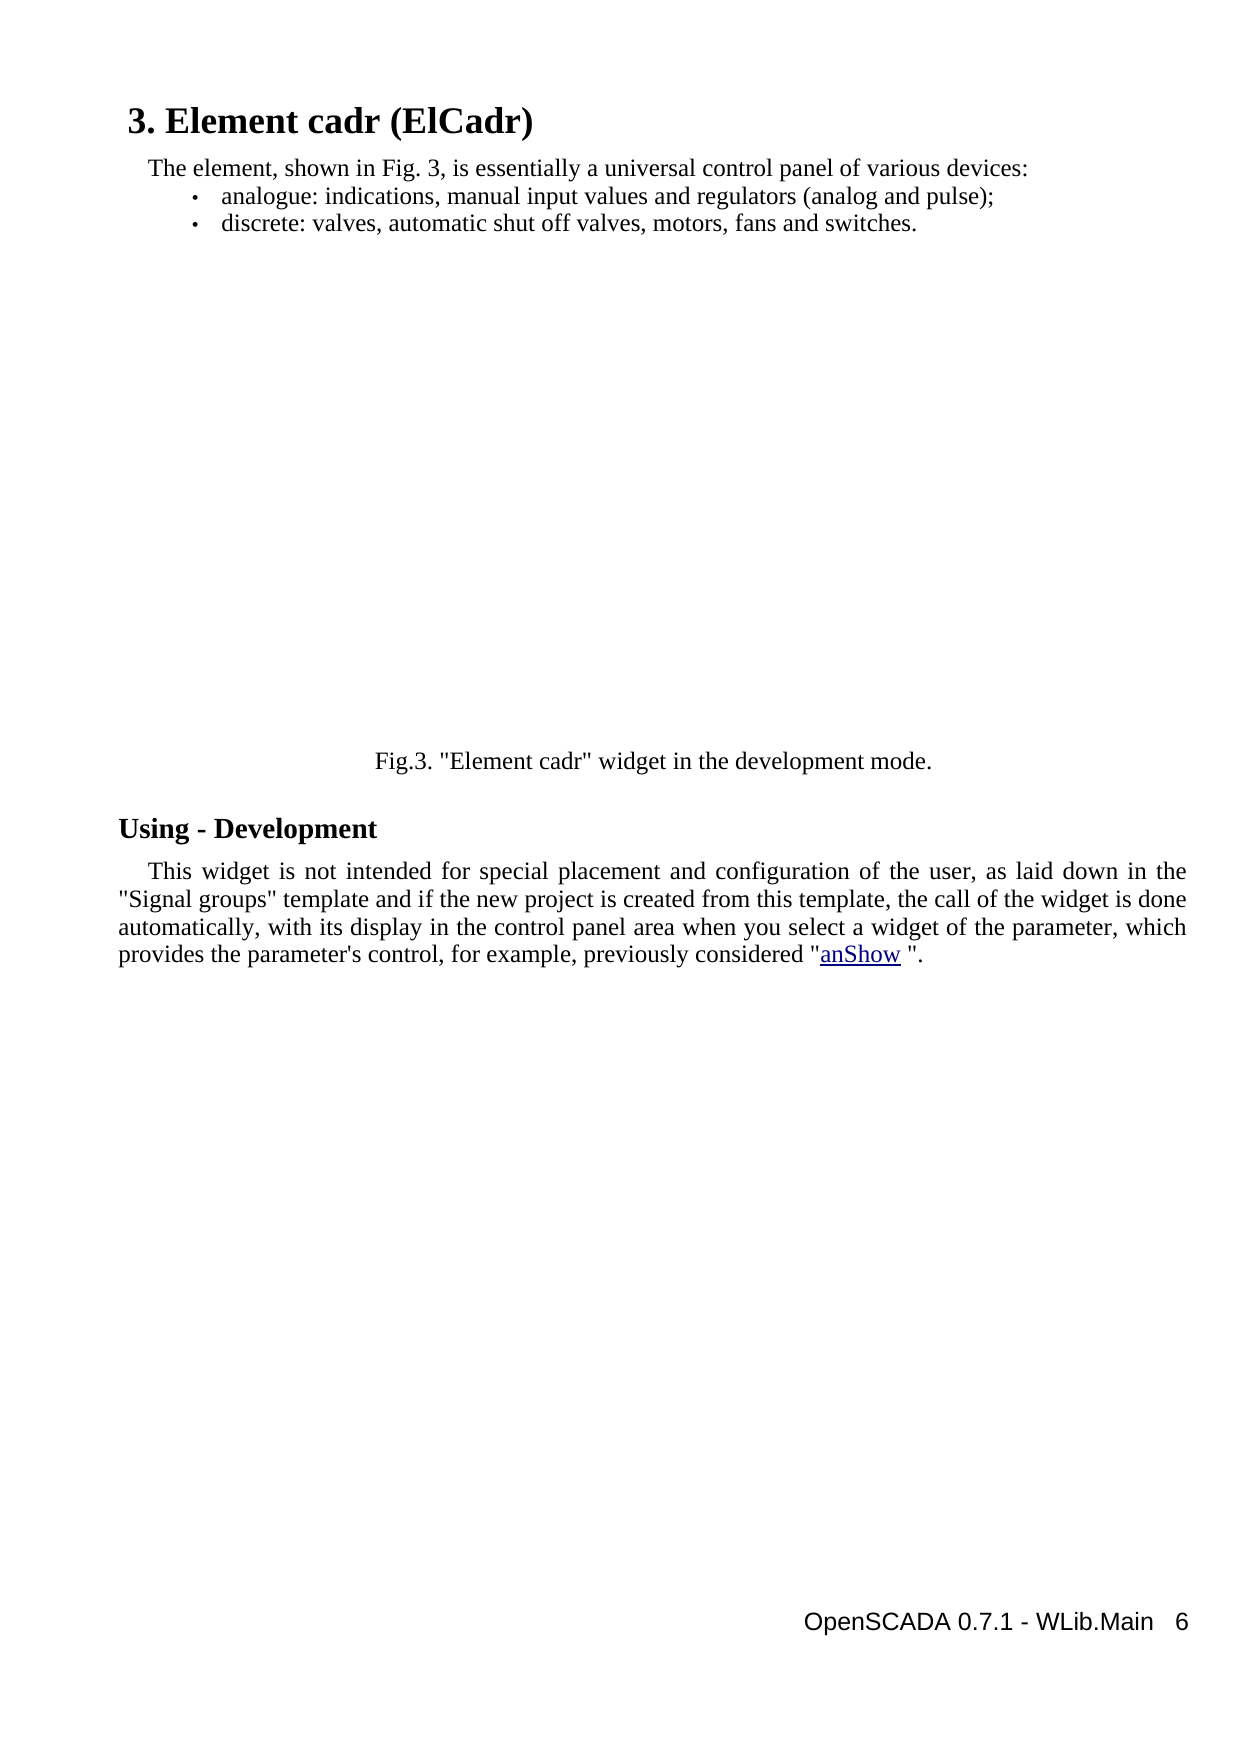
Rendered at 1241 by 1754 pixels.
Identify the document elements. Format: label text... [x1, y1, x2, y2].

text This widget is not intended for special placement and configuration of the user, as laid down in the "Signal groups" template and if the new project is created from this template, the call of the widget is done automatically, with its display in the control panel area when you select a widget of the parameter, which provides the parameter's control, for example, previously considered "anShow ". [118, 857, 1188, 968]
list The element, shown in Fig. 3, is essentially a universal control panel of various devices: [118, 154, 1188, 182]
text Fig.3. "Element cadr" widget in the development mode. [118, 250, 1188, 775]
subtitle 3. Element cadr (ElCadr) [118, 100, 1188, 142]
subtitle Using - Development [118, 812, 1188, 845]
list analogue: indications, manual input values and regulators (analog and pulse); [162, 182, 1188, 209]
list discrete: valves, automatic shut off valves, motors, fans and switches. [162, 209, 1188, 237]
